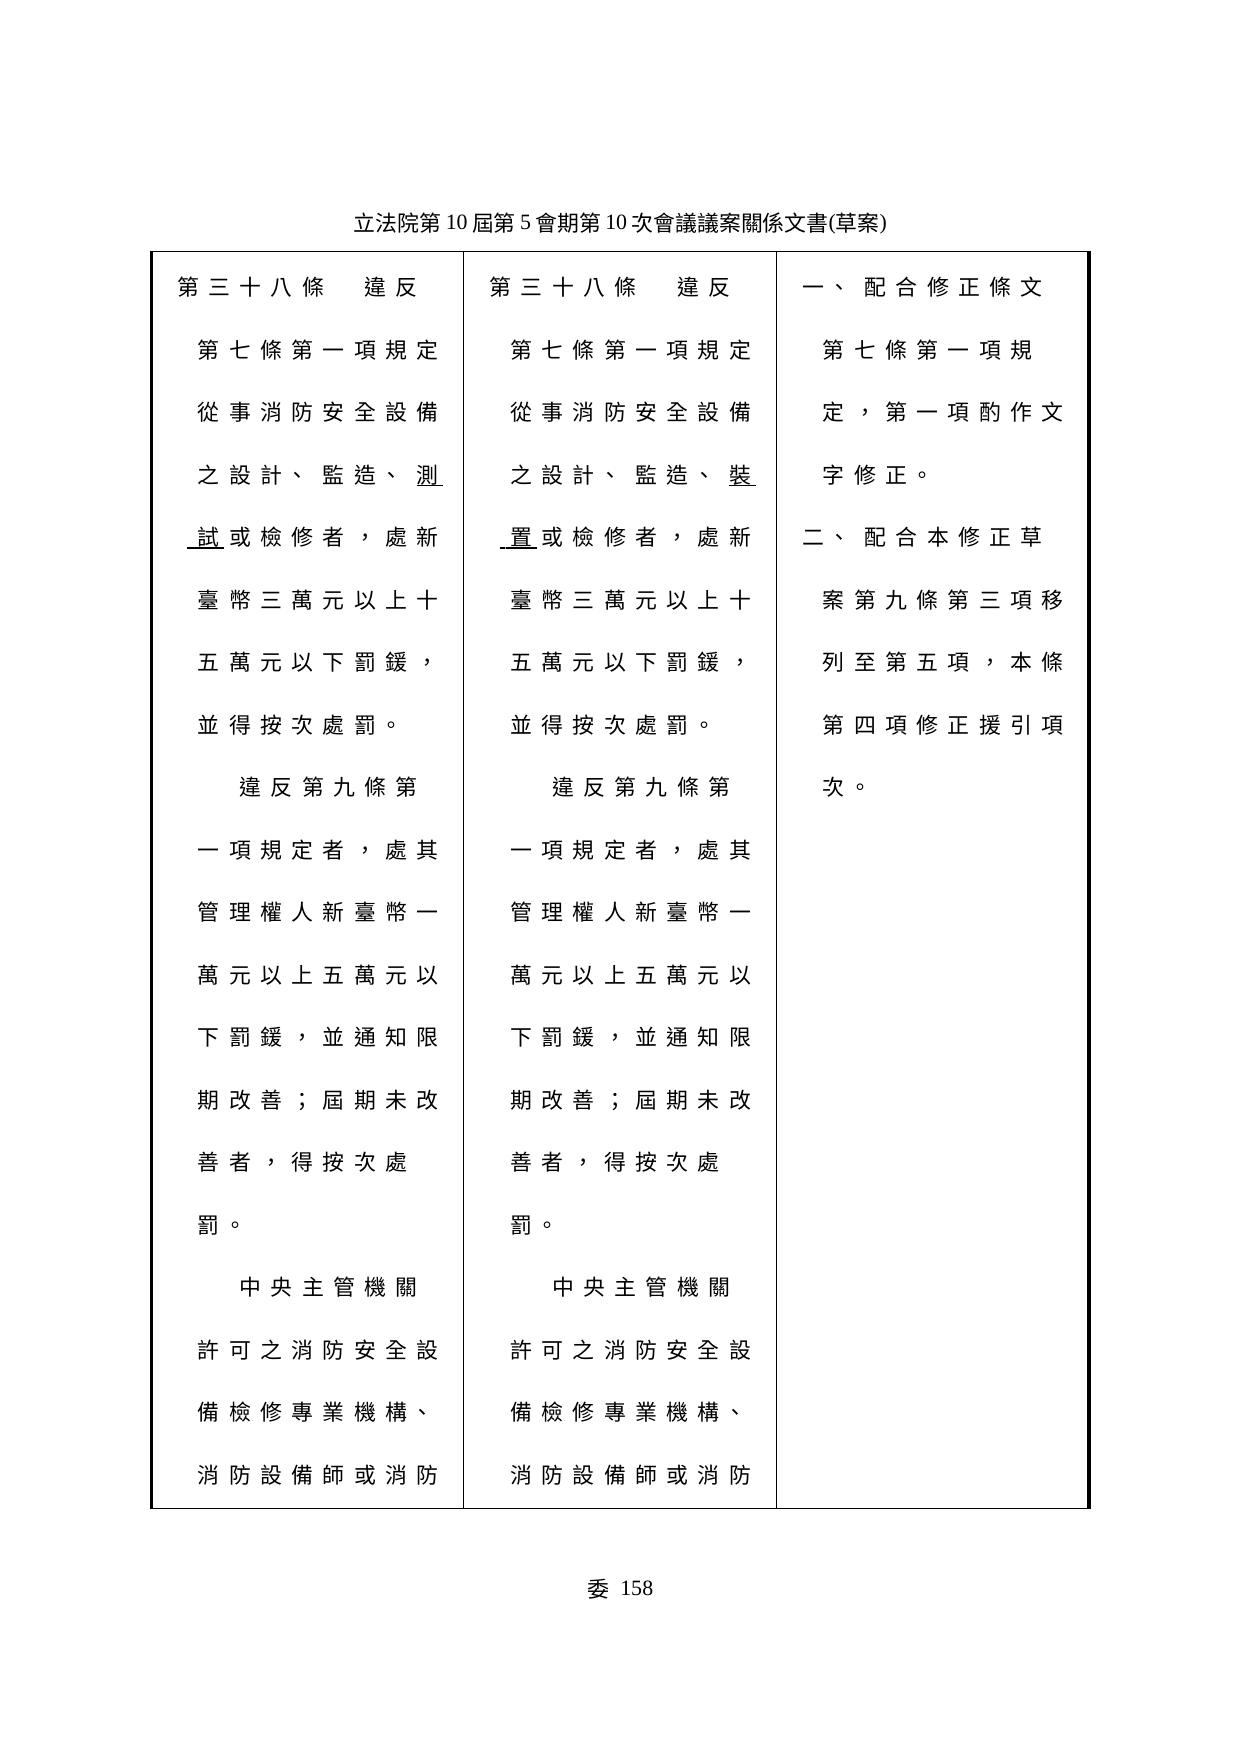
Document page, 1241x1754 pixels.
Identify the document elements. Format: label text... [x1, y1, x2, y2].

table_cell 一、配合修正條文第七條第一項規定，第一項酌作文字修正。 二、配合本修正草案第九條第三項移列至第五項，本條第四項修正援引項次。 [777, 252, 1087, 1508]
table_cell 第三十八條 違反第七條第一項規定從事消防安全設備之設計、監造、裝置或檢修者，處新臺幣三萬元以上十五萬元以下罰鍰，並得按次處罰。 違反第九條第一項規定者，處其管理權人新臺幣一萬元以上五萬元以下罰鍰，並通知限期改善；屆期未改善者，得按次處罰。 中央主管機關許可之消防安全設備檢修專業機構、消防設備師或消防 [464, 252, 776, 1508]
table_cell 第三十八條 違反第七條第一項規定從事消防安全設備之設計、監造、測試或檢修者，處新臺幣三萬元以上十五萬元以下罰鍰，並得按次處罰。 違反第九條第一項規定者，處其管理權人新臺幣一萬元以上五萬元以下罰鍰，並通知限期改善；屆期未改善者，得按次處罰。 中央主管機關許可之消防安全設備檢修專業機構、消防設備師或消防 [153, 252, 463, 1508]
